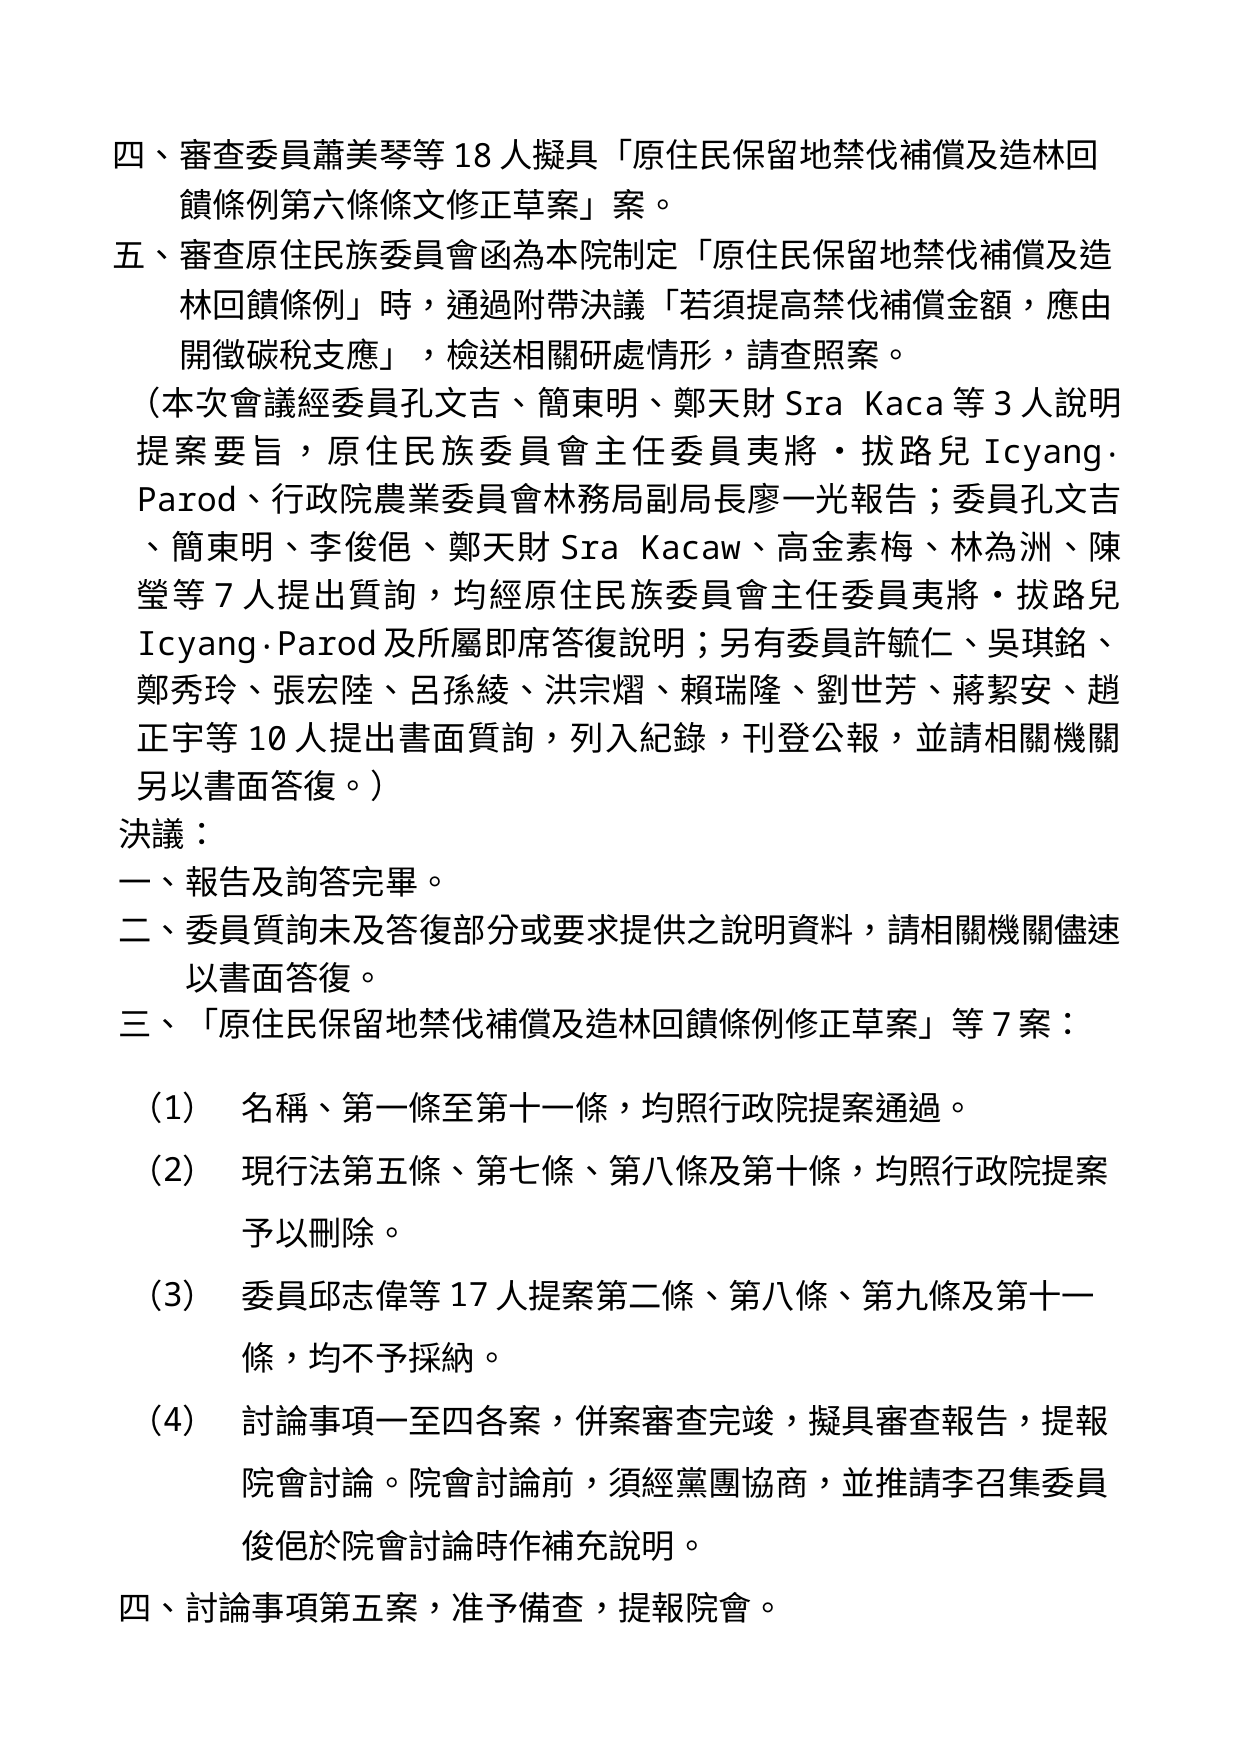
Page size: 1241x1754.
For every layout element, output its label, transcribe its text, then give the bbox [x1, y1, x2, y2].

text 五、審查原住民族委員會函為本院制定「原住民保留地禁伐補償及造林回饋條例」時，通過附帶決議「若須提高禁伐補償金額，應由開徵碳稅支應」，檢送相關研處情形，請查照案。 [112, 227, 1122, 377]
table_cell 現行法第五條、第七條、第八條及第十條，均照行政院提案予以刪除。 [230, 1127, 1122, 1252]
text （本次會議經委員孔文吉、簡東明、鄭天財Sra Kaca等3人說明提案要旨，原住民族委員會主任委員夷將‧拔路兒Icyang‧Parod、行政院農業委員會林務局副局長廖一光報告；委員孔文吉、簡東明、李俊俋、鄭天財Sra Kacaw、高金素梅、林為洲、陳瑩等7人提出質詢，均經原住民族委員會主任委員夷將‧拔路兒Icyang‧Parod及所屬即席答復說明；另有委員許毓仁、吳琪銘、鄭秀玲、張宏陸、呂孫綾、洪宗熠、賴瑞隆、劉世芳、蔣絜安、趙正宇等10人提出書面質詢，列入紀錄，刊登公報，並請相關機關另以書面答復。） [127, 377, 1122, 808]
table_cell 委員邱志偉等17人提案第二條、第八條、第九條及第十一條，均不予採納。 [230, 1252, 1122, 1377]
table_cell [118, 1252, 230, 1377]
text 三、「原住民保留地禁伐補償及造林回饋條例修正草案」等7案： [118, 1000, 1122, 1046]
text 決議： [118, 808, 1122, 856]
text 四、討論事項第五案，准予備查，提報院會。 [118, 1564, 1122, 1627]
text 一、報告及詢答完畢。 [118, 856, 1122, 904]
text 二、委員質詢未及答復部分或要求提供之說明資料，請相關機關儘速以書面答復。 [118, 904, 1122, 1000]
table_header 名稱、第一條至第十一條，均照行政院提案通過。 [230, 1065, 1122, 1127]
table_header [118, 1065, 230, 1127]
table_cell [118, 1127, 230, 1252]
text 四、審查委員蕭美琴等18人擬具「原住民保留地禁伐補償及造林回饋條例第六條條文修正草案」案。 [112, 127, 1122, 227]
table_cell 討論事項一至四各案，併案審查完竣，擬具審查報告，提報院會討論。院會討論前，須經黨團協商，並推請李召集委員俊俋於院會討論時作補充說明。 [230, 1377, 1122, 1564]
table_cell [118, 1377, 230, 1564]
